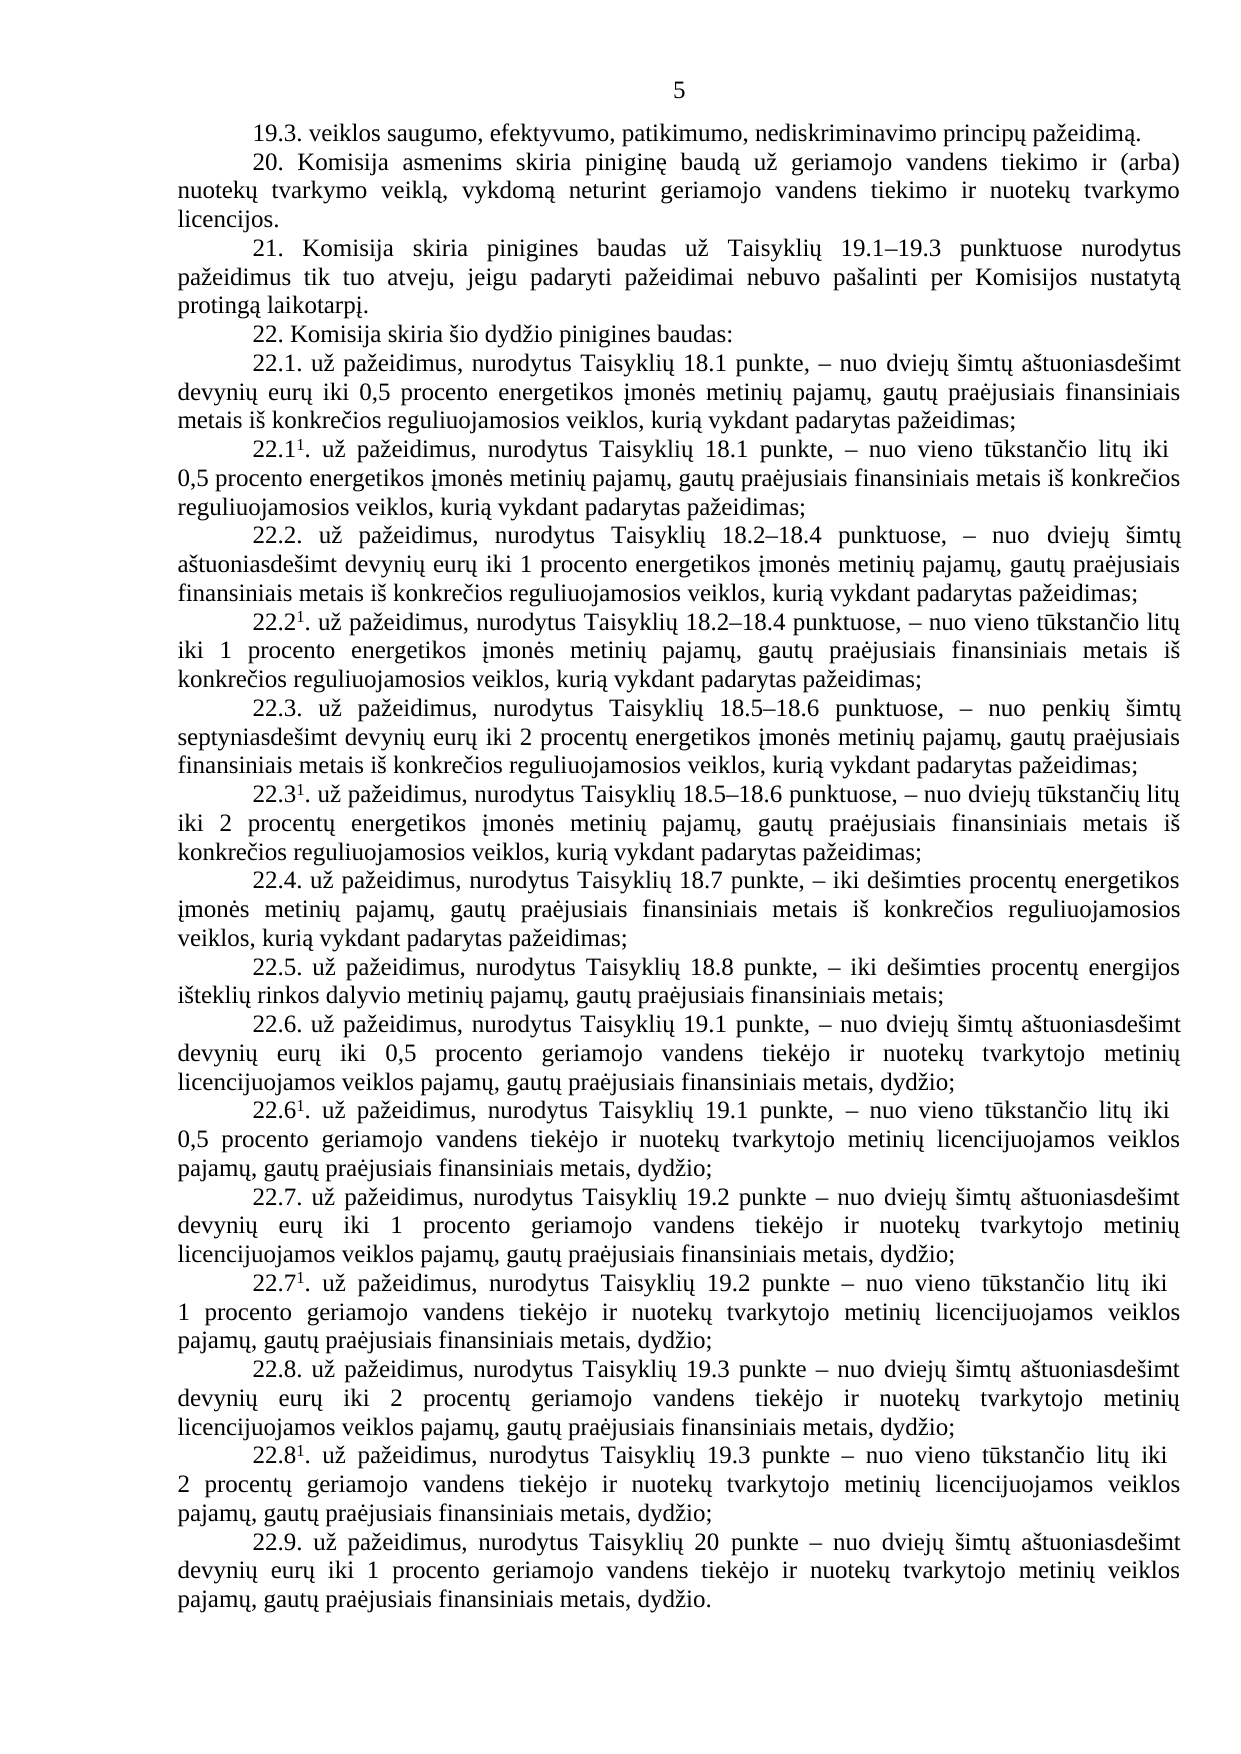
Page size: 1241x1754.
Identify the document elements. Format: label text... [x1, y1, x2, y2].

text 22.7. už pažeidimus, nurodytus Taisyklių 19.2 punkte – nuo dviejų šimtų aštuoniasdešimt devynių eurų iki 1 procento geriamojo vandens tiekėjo ir nuotekų tvarkytojo metinių licencijuojamos veiklos pajamų, gautų praėjusiais finansiniais metais, dydžio; [177, 1182, 1181, 1268]
text 20. Komisija asmenims skiria piniginę baudą už geriamojo vandens tiekimo ir (arba) nuotekų tvarkymo veiklą, vykdomą neturint geriamojo vandens tiekimo ir nuotekų tvarkymo licencijos. [177, 147, 1181, 233]
text 22.71. už pažeidimus, nurodytus Taisyklių 19.2 punkte – nuo vieno tūkstančio litų iki 1 procento geriamojo vandens tiekėjo ir nuotekų tvarkytojo metinių licencijuojamos veiklos pajamų, gautų praėjusiais finansiniais metais, dydžio; [177, 1268, 1181, 1354]
text 22.4. už pažeidimus, nurodytus Taisyklių 18.7 punkte, – iki dešimties procentų energetikos įmonės metinių pajamų, gautų praėjusiais finansiniais metais iš konkrečios reguliuojamosios veiklos, kurią vykdant padarytas pažeidimas; [177, 866, 1181, 952]
text 21. Komisija skiria pinigines baudas už Taisyklių 19.1–19.3 punktuose nurodytus pažeidimus tik tuo atveju, jeigu padaryti pažeidimai nebuvo pašalinti per Komisijos nustatytą protingą laikotarpį. [177, 233, 1181, 319]
text 22.31. už pažeidimus, nurodytus Taisyklių 18.5–18.6 punktuose, – nuo dviejų tūkstančių litų iki 2 procentų energetikos įmonės metinių pajamų, gautų praėjusiais finansiniais metais iš konkrečios reguliuojamosios veiklos, kurią vykdant padarytas pažeidimas; [177, 779, 1181, 866]
text 22.2. už pažeidimus, nurodytus Taisyklių 18.2–18.4 punktuose, – nuo dviejų šimtų aštuoniasdešimt devynių eurų iki 1 procento energetikos įmonės metinių pajamų, gautų praėjusiais finansiniais metais iš konkrečios reguliuojamosios veiklos, kurią vykdant padarytas pažeidimas; [177, 521, 1181, 607]
text 22.5. už pažeidimus, nurodytus Taisyklių 18.8 punkte, – iki dešimties procentų energijos išteklių rinkos dalyvio metinių pajamų, gautų praėjusiais finansiniais metais; [177, 952, 1181, 1009]
text 19.3. veiklos saugumo, efektyvumo, patikimumo, nediskriminavimo principų pažeidimą. [177, 118, 1181, 147]
text 22.3. už pažeidimus, nurodytus Taisyklių 18.5–18.6 punktuose, – nuo penkių šimtų septyniasdešimt devynių eurų iki 2 procentų energetikos įmonės metinių pajamų, gautų praėjusiais finansiniais metais iš konkrečios reguliuojamosios veiklos, kurią vykdant padarytas pažeidimas; [177, 693, 1181, 779]
text 22.11. už pažeidimus, nurodytus Taisyklių 18.1 punkte, – nuo vieno tūkstančio litų iki 0,5 procento energetikos įmonės metinių pajamų, gautų praėjusiais finansiniais metais iš konkrečios reguliuojamosios veiklos, kurią vykdant padarytas pažeidimas; [177, 434, 1181, 521]
text 22.9. už pažeidimus, nurodytus Taisyklių 20 punkte – nuo dviejų šimtų aštuoniasdešimt devynių eurų iki 1 procento geriamojo vandens tiekėjo ir nuotekų tvarkytojo metinių veiklos pajamų, gautų praėjusiais finansiniais metais, dydžio. [177, 1527, 1181, 1613]
text 22.61. už pažeidimus, nurodytus Taisyklių 19.1 punkte, – nuo vieno tūkstančio litų iki 0,5 procento geriamojo vandens tiekėjo ir nuotekų tvarkytojo metinių licencijuojamos veiklos pajamų, gautų praėjusiais finansiniais metais, dydžio; [177, 1096, 1181, 1182]
text 22. Komisija skiria šio dydžio pinigines baudas: [177, 319, 1181, 348]
text 22.8. už pažeidimus, nurodytus Taisyklių 19.3 punkte – nuo dviejų šimtų aštuoniasdešimt devynių eurų iki 2 procentų geriamojo vandens tiekėjo ir nuotekų tvarkytojo metinių licencijuojamos veiklos pajamų, gautų praėjusiais finansiniais metais, dydžio; [177, 1354, 1181, 1441]
text 22.21. už pažeidimus, nurodytus Taisyklių 18.2–18.4 punktuose, – nuo vieno tūkstančio litų iki 1 procento energetikos įmonės metinių pajamų, gautų praėjusiais finansiniais metais iš konkrečios reguliuojamosios veiklos, kurią vykdant padarytas pažeidimas; [177, 607, 1181, 693]
text 22.81. už pažeidimus, nurodytus Taisyklių 19.3 punkte – nuo vieno tūkstančio litų iki 2 procentų geriamojo vandens tiekėjo ir nuotekų tvarkytojo metinių licencijuojamos veiklos pajamų, gautų praėjusiais finansiniais metais, dydžio; [177, 1441, 1181, 1527]
text 22.6. už pažeidimus, nurodytus Taisyklių 19.1 punkte, – nuo dviejų šimtų aštuoniasdešimt devynių eurų iki 0,5 procento geriamojo vandens tiekėjo ir nuotekų tvarkytojo metinių licencijuojamos veiklos pajamų, gautų praėjusiais finansiniais metais, dydžio; [177, 1009, 1181, 1096]
text 22.1. už pažeidimus, nurodytus Taisyklių 18.1 punkte, – nuo dviejų šimtų aštuoniasdešimt devynių eurų iki 0,5 procento energetikos įmonės metinių pajamų, gautų praėjusiais finansiniais metais iš konkrečios reguliuojamosios veiklos, kurią vykdant padarytas pažeidimas; [177, 348, 1181, 434]
